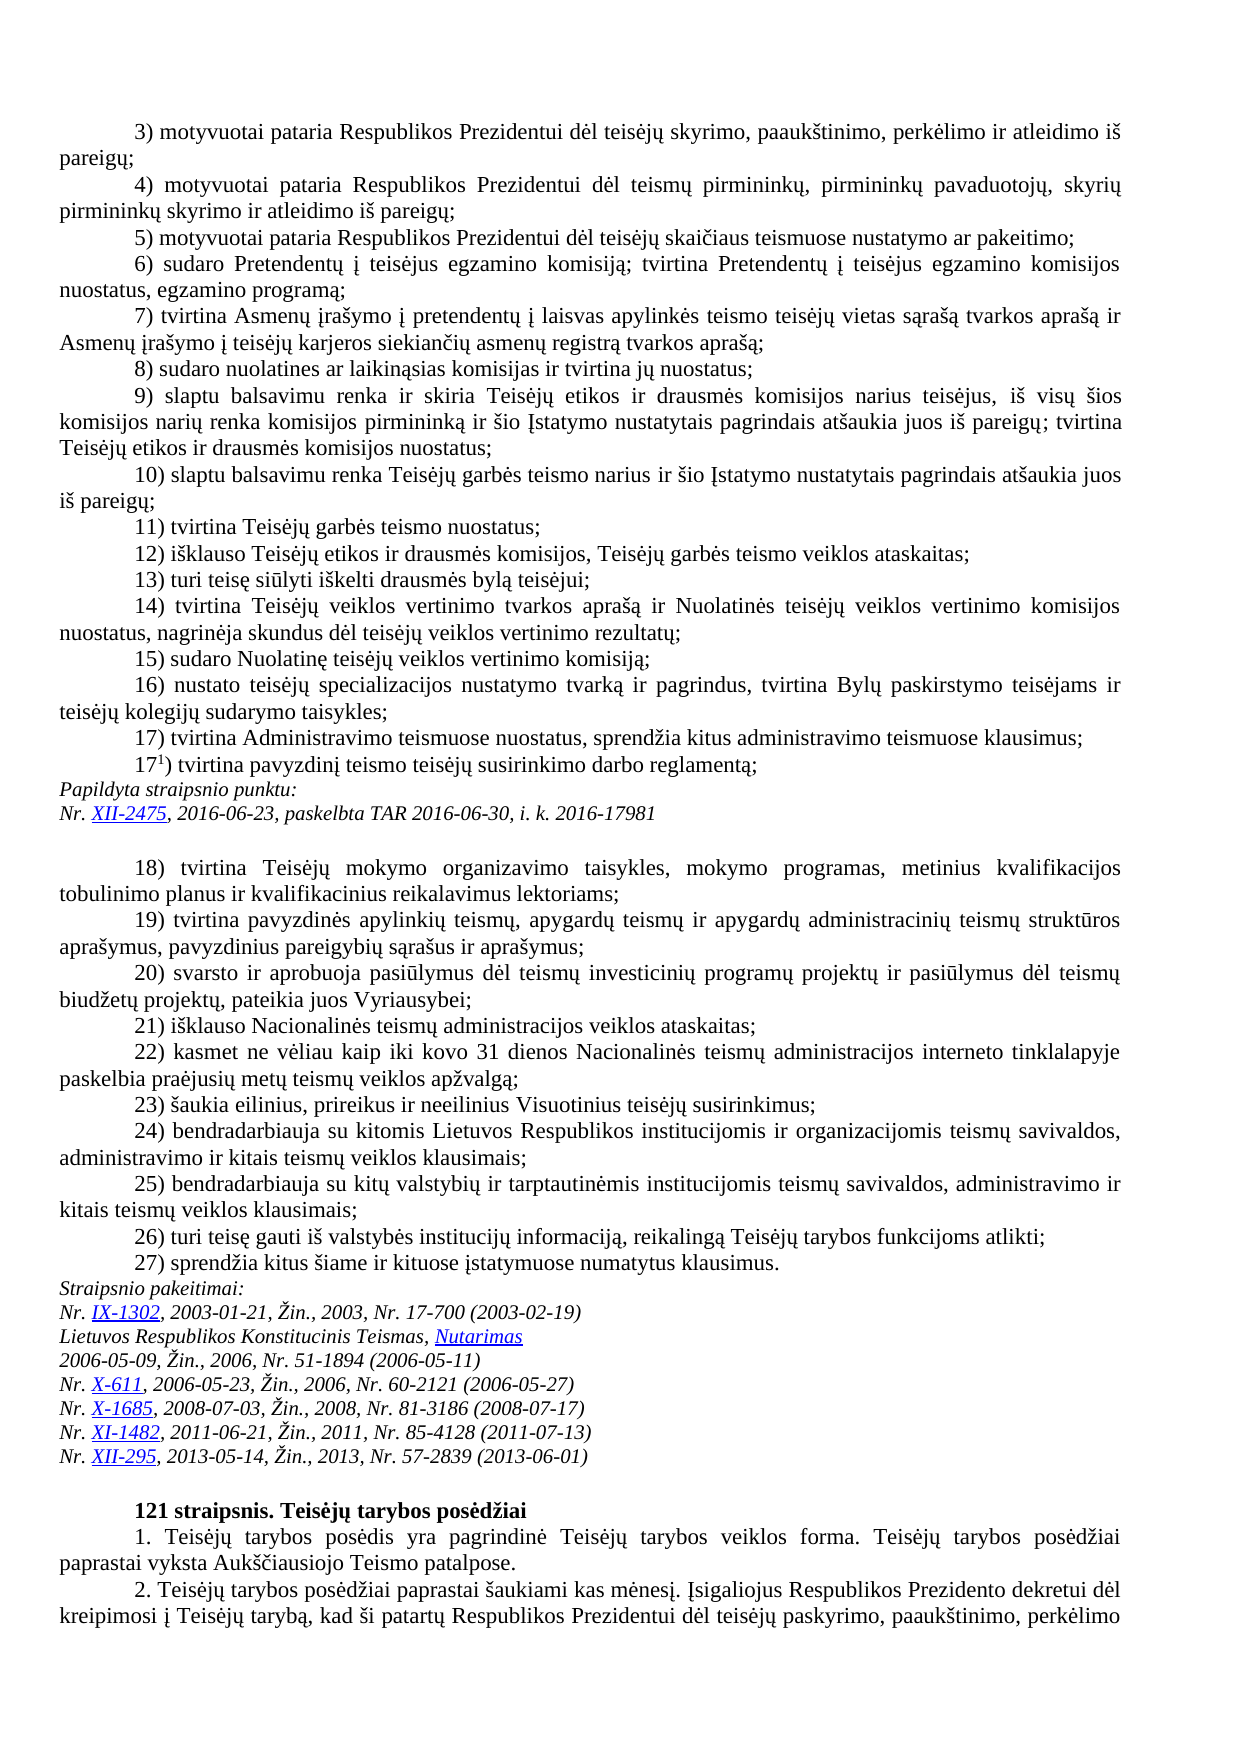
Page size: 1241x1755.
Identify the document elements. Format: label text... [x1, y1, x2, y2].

text 8) sudaro nuolatines ar laikinąsias komisijas ir tvirtina jų nuostatus; [59, 355, 1122, 382]
text 2006-05-09, Žin., 2006, Nr. 51-1894 (2006-05-11) [59, 1348, 1122, 1372]
text 27) sprendžia kitus šiame ir kituose įstatymuose numatytus klausimus. [59, 1249, 1122, 1276]
text Nr. X-611, 2006-05-23, Žin., 2006, Nr. 60-2121 (2006-05-27) [59, 1372, 1122, 1396]
text Nr. X-1685, 2008-07-03, Žin., 2008, Nr. 81-3186 (2008-07-17) [59, 1396, 1122, 1420]
text 23) šaukia eilinius, prireikus ir neeilinius Visuotinius teisėjų susirinkimus; [59, 1091, 1122, 1117]
text Papildyta straipsnio punktu: [59, 777, 1122, 801]
text Lietuvos Respublikos Konstitucinis Teismas, Nutarimas [59, 1324, 1122, 1348]
text Straipsnio pakeitimai: [59, 1276, 1122, 1299]
text 4) motyvuotai pataria Respublikos Prezidentui dėl teismų pirmininkų, pirmininkų pavaduotojų, skyrių pirmininkų skyrimo ir atleidimo iš pareigų; [59, 171, 1122, 223]
text 22) kasmet ne vėliau kaip iki kovo 31 dienos Nacionalinės teismų administracijos interneto tinklalapyje paskelbia praėjusių metų teismų veiklos apžvalgą; [59, 1038, 1122, 1091]
text Nr. XII-2475, 2016-06-23, paskelbta TAR 2016-06-30, i. k. 2016-17981 [59, 801, 1122, 825]
text 19) tvirtina pavyzdinės apylinkių teismų, apygardų teismų ir apygardų administracinių teismų struktūros aprašymus, pavyzdinius pareigybių sąrašus ir aprašymus; [59, 907, 1122, 959]
text 16) nustato teisėjų specializacijos nustatymo tvarką ir pagrindus, tvirtina Bylų paskirstymo teisėjams ir teisėjų kolegijų sudarymo taisykles; [59, 672, 1122, 724]
text 20) svarsto ir aprobuoja pasiūlymus dėl teismų investicinių programų projektų ir pasiūlymus dėl teismų biudžetų projektų, pateikia juos Vyriausybei; [59, 959, 1122, 1012]
text 6) sudaro Pretendentų į teisėjus egzamino komisiją; tvirtina Pretendentų į teisėjus egzamino komisijos nuostatus, egzamino programą; [59, 250, 1122, 303]
text 3) motyvuotai pataria Respublikos Prezidentui dėl teisėjų skyrimo, paaukštinimo, perkėlimo ir atleidimo iš pareigų; [59, 118, 1122, 171]
text 26) turi teisę gauti iš valstybės institucijų informaciją, reikalingą Teisėjų tarybos funkcijoms atlikti; [59, 1223, 1122, 1249]
text 14) tvirtina Teisėjų veiklos vertinimo tvarkos aprašą ir Nuolatinės teisėjų veiklos vertinimo komisijos nuostatus, nagrinėja skundus dėl teisėjų veiklos vertinimo rezultatų; [59, 592, 1122, 645]
text 11) tvirtina Teisėjų garbės teismo nuostatus; [59, 513, 1122, 540]
text 7) tvirtina Asmenų įrašymo į pretendentų į laisvas apylinkės teismo teisėjų vietas sąrašą tvarkos aprašą ir Asmenų įrašymo į teisėjų karjeros siekiančių asmenų registrą tvarkos aprašą; [59, 303, 1122, 355]
text 171) tvirtina pavyzdinį teismo teisėjų susirinkimo darbo reglamentą; [59, 751, 1122, 777]
text 21) išklauso Nacionalinės teismų administracijos veiklos ataskaitas; [59, 1012, 1122, 1038]
text 17) tvirtina Administravimo teismuose nuostatus, sprendžia kitus administravimo teismuose klausimus; [59, 724, 1122, 751]
text 13) turi teisę siūlyti iškelti drausmės bylą teisėjui; [59, 566, 1122, 592]
text 2. Teisėjų tarybos posėdžiai paprastai šaukiami kas mėnesį. Įsigaliojus Respublikos Prezidento dekretui dėl kreipimosi į Teisėjų tarybą, kad ši patartų Respublikos Prezidentui dėl teisėjų paskyrimo, paaukštinimo, perkėlimo [59, 1576, 1122, 1628]
text Nr. XII-295, 2013-05-14, Žin., 2013, Nr. 57-2839 (2013-06-01) [59, 1444, 1122, 1468]
text 10) slaptu balsavimu renka Teisėjų garbės teismo narius ir šio Įstatymo nustatytais pagrindais atšaukia juos iš pareigų; [59, 461, 1122, 513]
text Nr. IX-1302, 2003-01-21, Žin., 2003, Nr. 17-700 (2003-02-19) [59, 1299, 1122, 1324]
text 24) bendradarbiauja su kitomis Lietuvos Respublikos institucijomis ir organizacijomis teismų savivaldos, administravimo ir kitais teismų veiklos klausimais; [59, 1117, 1122, 1170]
text 9) slaptu balsavimu renka ir skiria Teisėjų etikos ir drausmės komisijos narius teisėjus, iš visų šios komisijos narių renka komisijos pirmininką ir šio Įstatymo nustatytais pagrindais atšaukia juos iš pareigų; tvirtina Teisėjų etikos ir drausmės komisijos nuostatus; [59, 382, 1122, 461]
text 15) sudaro Nuolatinę teisėjų veiklos vertinimo komisiją; [59, 645, 1122, 672]
text 1. Teisėjų tarybos posėdis yra pagrindinė Teisėjų tarybos veiklos forma. Teisėjų tarybos posėdžiai paprastai vyksta Aukščiausiojo Teismo patalpose. [59, 1523, 1122, 1576]
text 5) motyvuotai pataria Respublikos Prezidentui dėl teisėjų skaičiaus teismuose nustatymo ar pakeitimo; [59, 223, 1122, 250]
text 18) tvirtina Teisėjų mokymo organizavimo taisykles, mokymo programas, metinius kvalifikacijos tobulinimo planus ir kvalifikacinius reikalavimus lektoriams; [59, 854, 1122, 907]
text 12) išklauso Teisėjų etikos ir drausmės komisijos, Teisėjų garbės teismo veiklos ataskaitas; [59, 540, 1122, 566]
text 121 straipsnis. Teisėjų tarybos posėdžiai [59, 1497, 1122, 1523]
text Nr. XI-1482, 2011-06-21, Žin., 2011, Nr. 85-4128 (2011-07-13) [59, 1420, 1122, 1444]
text 25) bendradarbiauja su kitų valstybių ir tarptautinėmis institucijomis teismų savivaldos, administravimo ir kitais teismų veiklos klausimais; [59, 1170, 1122, 1223]
